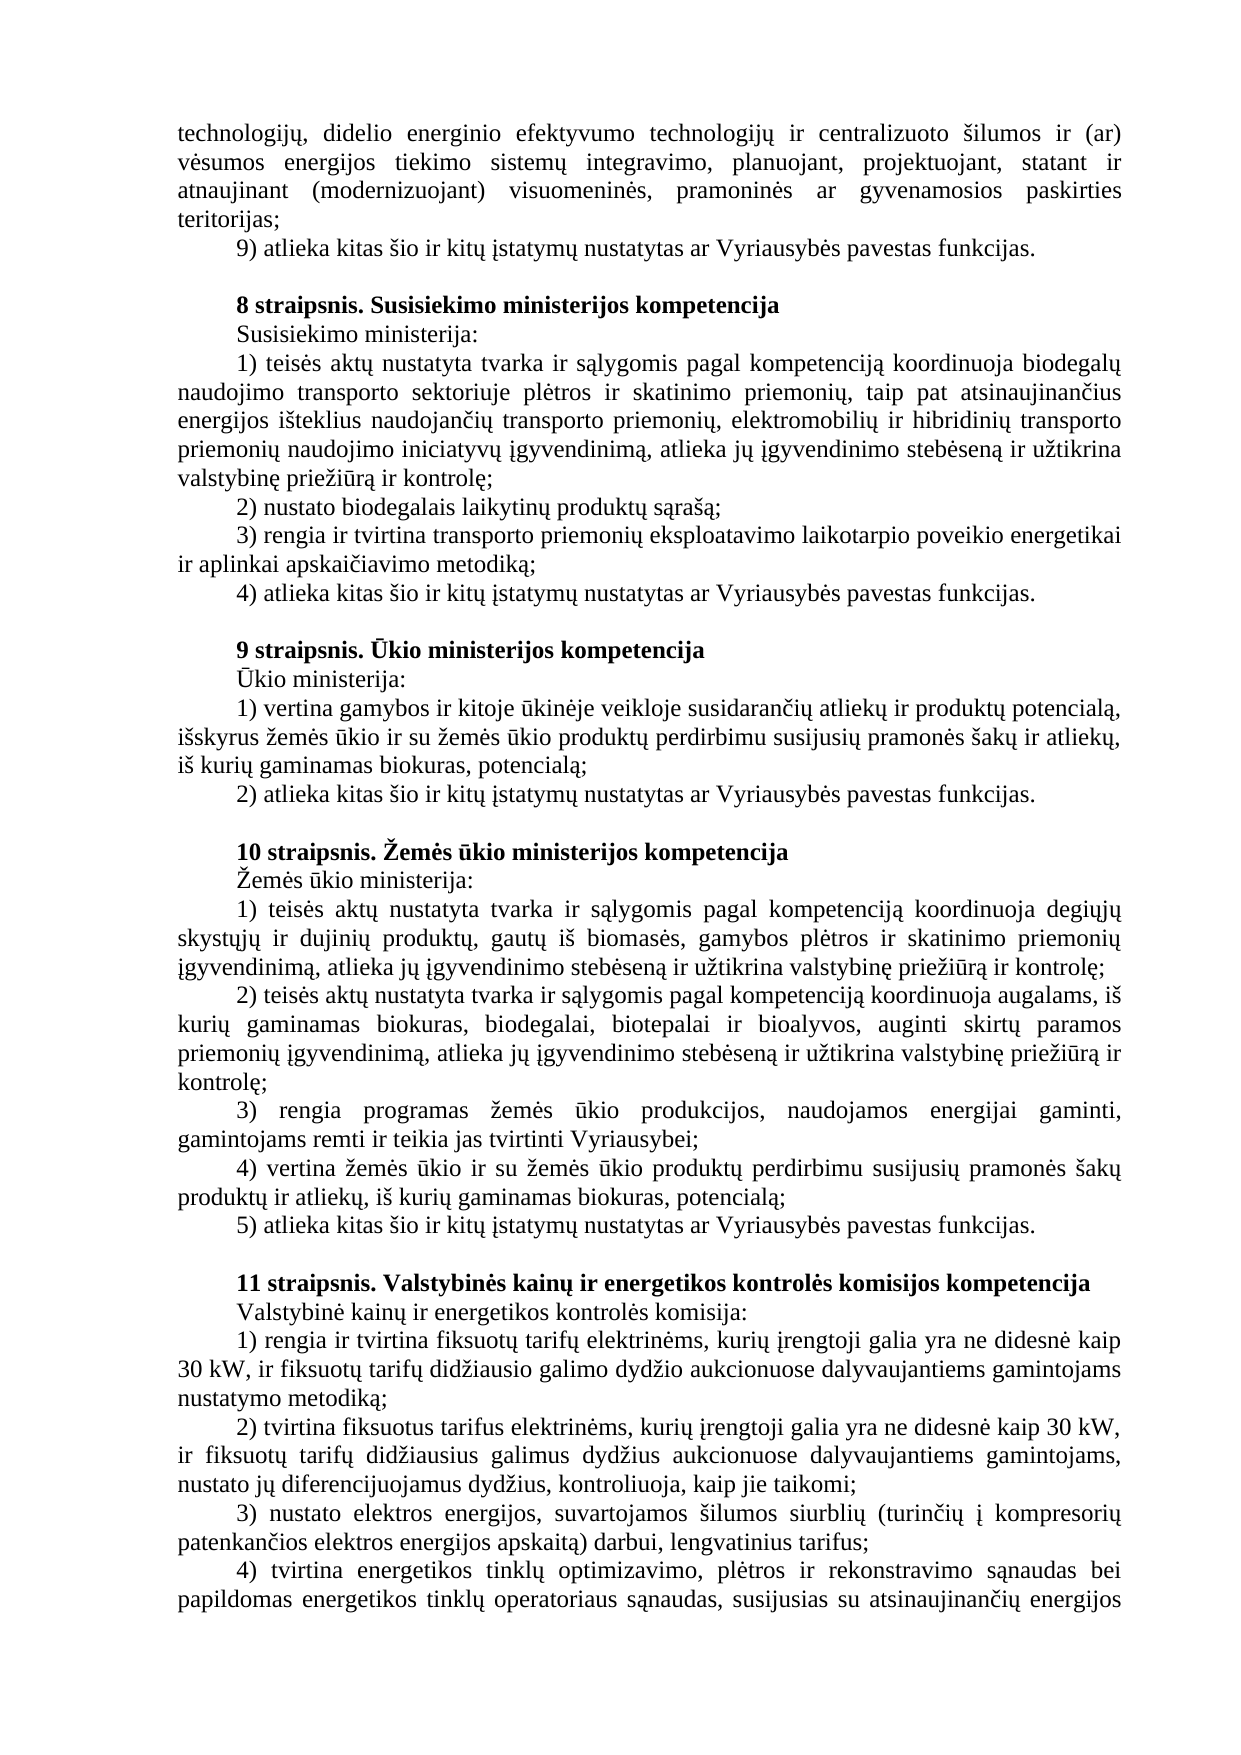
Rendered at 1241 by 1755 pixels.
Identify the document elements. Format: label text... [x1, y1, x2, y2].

text 2) atlieka kitas šio ir kitų įstatymų nustatytas ar Vyriausybės pavestas funkcijas. [177, 779, 1122, 808]
text 9) atlieka kitas šio ir kitų įstatymų nustatytas ar Vyriausybės pavestas funkcijas. [177, 233, 1122, 262]
text 9 straipsnis. Ūkio ministerijos kompetencija [177, 636, 1122, 664]
text Susisiekimo ministerija: [177, 319, 1122, 348]
text Valstybinė kainų ir energetikos kontrolės komisija: [177, 1297, 1122, 1326]
text 4) vertina žemės ūkio ir su žemės ūkio produktų perdirbimu susijusių pramonės šakų produktų ir atliekų, iš kurių gaminamas biokuras, potencialą; [177, 1153, 1122, 1211]
text 3) nustato elektros energijos, suvartojamos šilumos siurblių (turinčių į kompresorių patenkančios elektros energijos apskaitą) darbui, lengvatinius tarifus; [177, 1498, 1122, 1556]
text 1) teisės aktų nustatyta tvarka ir sąlygomis pagal kompetenciją koordinuoja degiųjų skystųjų ir dujinių produktų, gautų iš biomasės, gamybos plėtros ir skatinimo priemonių įgyvendinimą, atlieka jų įgyvendinimo stebėseną ir užtikrina valstybinę priežiūrą ir kontrolę; [177, 894, 1122, 981]
text 2) tvirtina fiksuotus tarifus elektrinėms, kurių įrengtoji galia yra ne didesnė kaip 30 kW, ir fiksuotų tarifų didžiausius galimus dydžius aukcionuose dalyvaujantiems gamintojams, nustato jų diferencijuojamus dydžius, kontroliuoja, kaip jie taikomi; [177, 1412, 1122, 1498]
text 8 straipsnis. Susisiekimo ministerijos kompetencija [177, 291, 1122, 319]
text Žemės ūkio ministerija: [177, 866, 1122, 894]
text 4) atlieka kitas šio ir kitų įstatymų nustatytas ar Vyriausybės pavestas funkcijas. [177, 578, 1122, 607]
text 1) vertina gamybos ir kitoje ūkinėje veikloje susidarančių atliekų ir produktų potencialą, išskyrus žemės ūkio ir su žemės ūkio produktų perdirbimu susijusių pramonės šakų ir atliekų, iš kurių gaminamas biokuras, potencialą; [177, 693, 1122, 779]
text 2) nustato biodegalais laikytinų produktų sąrašą; [177, 492, 1122, 521]
text 3) rengia programas žemės ūkio produkcijos, naudojamos energijai gaminti, gamintojams remti ir teikia jas tvirtinti Vyriausybei; [177, 1096, 1122, 1153]
text 4) tvirtina energetikos tinklų optimizavimo, plėtros ir rekonstravimo sąnaudas bei papildomas energetikos tinklų operatoriaus sąnaudas, susijusias su atsinaujinančių energijos [177, 1556, 1122, 1613]
text Ūkio ministerija: [177, 664, 1122, 693]
text 3) rengia ir tvirtina transporto priemonių eksploatavimo laikotarpio poveikio energetikai ir aplinkai apskaičiavimo metodiką; [177, 521, 1122, 578]
text 1) rengia ir tvirtina fiksuotų tarifų elektrinėms, kurių įrengtoji galia yra ne didesnė kaip 30 kW, ir fiksuotų tarifų didžiausio galimo dydžio aukcionuose dalyvaujantiems gamintojams nustatymo metodiką; [177, 1326, 1122, 1412]
text 11 straipsnis. Valstybinės kainų ir energetikos kontrolės komisijos kompetencija [177, 1268, 1122, 1297]
text 5) atlieka kitas šio ir kitų įstatymų nustatytas ar Vyriausybės pavestas funkcijas. [177, 1211, 1122, 1239]
text 2) teisės aktų nustatyta tvarka ir sąlygomis pagal kompetenciją koordinuoja augalams, iš kurių gaminamas biokuras, biodegalai, biotepalai ir bioalyvos, auginti skirtų paramos priemonių įgyvendinimą, atlieka jų įgyvendinimo stebėseną ir užtikrina valstybinę priežiūrą ir kontrolę; [177, 981, 1122, 1096]
text technologijų, didelio energinio efektyvumo technologijų ir centralizuoto šilumos ir (ar) vėsumos energijos tiekimo sistemų integravimo, planuojant, projektuojant, statant ir atnaujinant (modernizuojant) visuomeninės, pramoninės ar gyvenamosios paskirties teritorijas; [177, 118, 1122, 233]
text 10 straipsnis. Žemės ūkio ministerijos kompetencija [177, 837, 1122, 866]
text 1) teisės aktų nustatyta tvarka ir sąlygomis pagal kompetenciją koordinuoja biodegalų naudojimo transporto sektoriuje plėtros ir skatinimo priemonių, taip pat atsinaujinančius energijos išteklius naudojančių transporto priemonių, elektromobilių ir hibridinių transporto priemonių naudojimo iniciatyvų įgyvendinimą, atlieka jų įgyvendinimo stebėseną ir užtikrina valstybinę priežiūrą ir kontrolę; [177, 348, 1122, 492]
